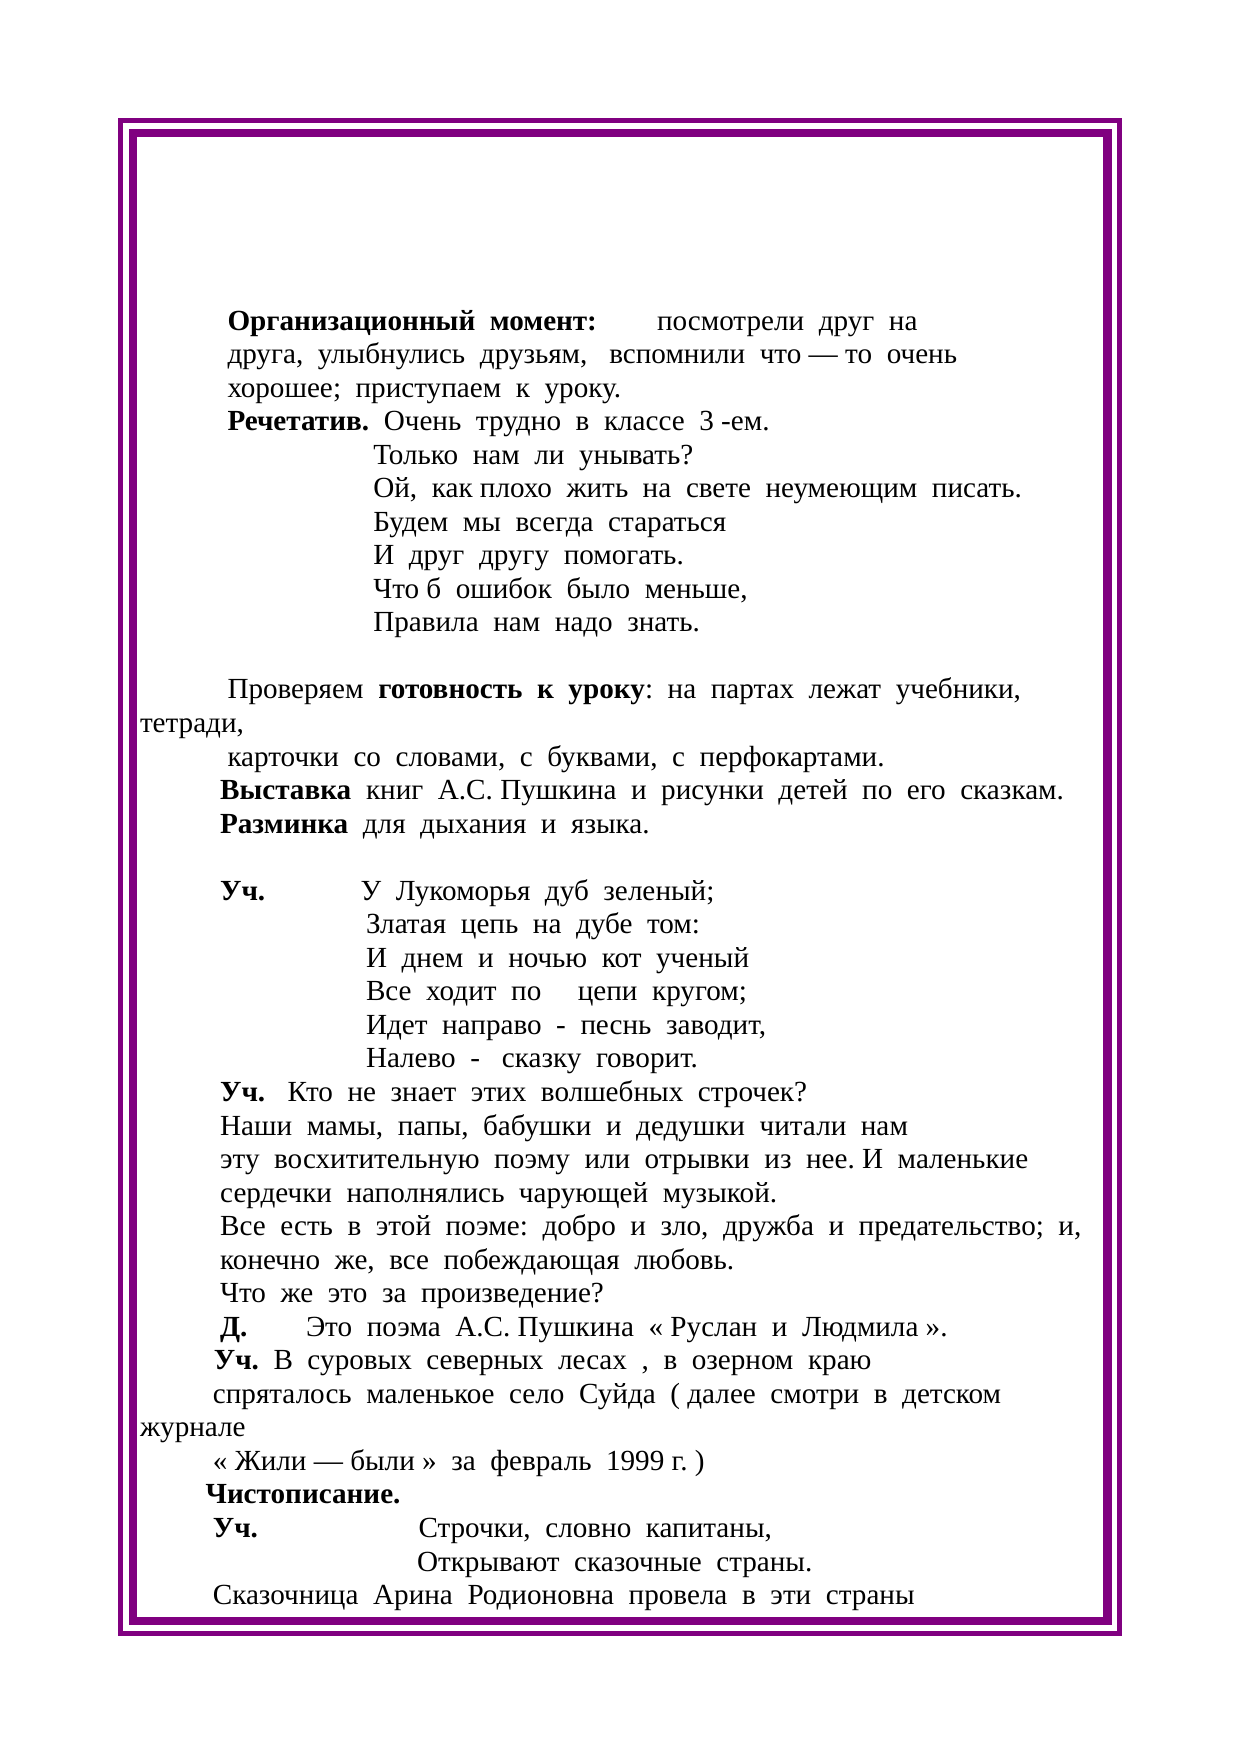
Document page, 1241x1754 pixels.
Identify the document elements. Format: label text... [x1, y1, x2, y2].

text « Жили — были » за февраль 1999 г. ) [140, 1443, 1100, 1477]
text Все есть в этой поэме: добро и зло, дружба и предательство; и, [140, 1208, 1100, 1242]
text Проверяем готовность к уроку: на партах лежат учебники, тетради, [140, 672, 1100, 739]
text Все ходит по цепи кругом; [140, 973, 1100, 1007]
text Уч. В суровых северных лесах , в озерном краю [140, 1342, 1100, 1376]
text Чистописание. [140, 1477, 1100, 1510]
text Организационный момент: посмотрели друг на [140, 303, 1100, 336]
text Сказочница Арина Родионовна провела в эти страны [140, 1577, 1100, 1611]
text Только нам ли унывать? [140, 437, 1100, 470]
text друга, улыбнулись друзьям, вспомнили что — то очень [140, 336, 1100, 370]
text Идет направо - песнь заводит, [140, 1007, 1100, 1041]
text Будем мы всегда стараться [140, 504, 1100, 537]
text Уч. У Лукоморья дуб зеленый; [140, 873, 1100, 906]
text Выставка книг А.С. Пушкина и рисунки детей по его сказкам. [140, 772, 1100, 806]
text Что же это за произведение? [140, 1275, 1100, 1309]
text карточки со словами, с буквами, с перфокартами. [140, 739, 1100, 772]
text сердечки наполнялись чарующей музыкой. [140, 1175, 1100, 1208]
text Ой, как плохо жить на свете неумеющим писать. [140, 470, 1100, 504]
text Налево - сказку говорит. [140, 1041, 1100, 1074]
text хорошее; приступаем к уроку. [140, 370, 1100, 403]
text спряталось маленькое село Суйда ( далее смотри в детском журнале [140, 1376, 1100, 1443]
text Наши мамы, папы, бабушки и дедушки читали нам [140, 1108, 1100, 1141]
text конечно же, все побеждающая любовь. [140, 1242, 1100, 1275]
text Д. Это поэма А.С. Пушкина « Руслан и Людмила ». [140, 1309, 1100, 1342]
text Разминка для дыхания и языка. [140, 806, 1100, 839]
text эту восхитительную поэму или отрывки из нее. И маленькие [140, 1141, 1100, 1175]
text Правила нам надо знать. [140, 604, 1100, 638]
text Златая цепь на дубе том: [140, 906, 1100, 940]
text Что б ошибок было меньше, [140, 571, 1100, 604]
text Уч. Кто не знает этих волшебных строчек? [140, 1074, 1100, 1108]
text Речетатив. Очень трудно в классе 3 -ем. [140, 403, 1100, 437]
text И друг другу помогать. [140, 537, 1100, 571]
text И днем и ночью кот ученый [140, 940, 1100, 973]
text Уч. Строчки, словно капитаны, Открывают сказочные страны. [140, 1510, 1100, 1577]
